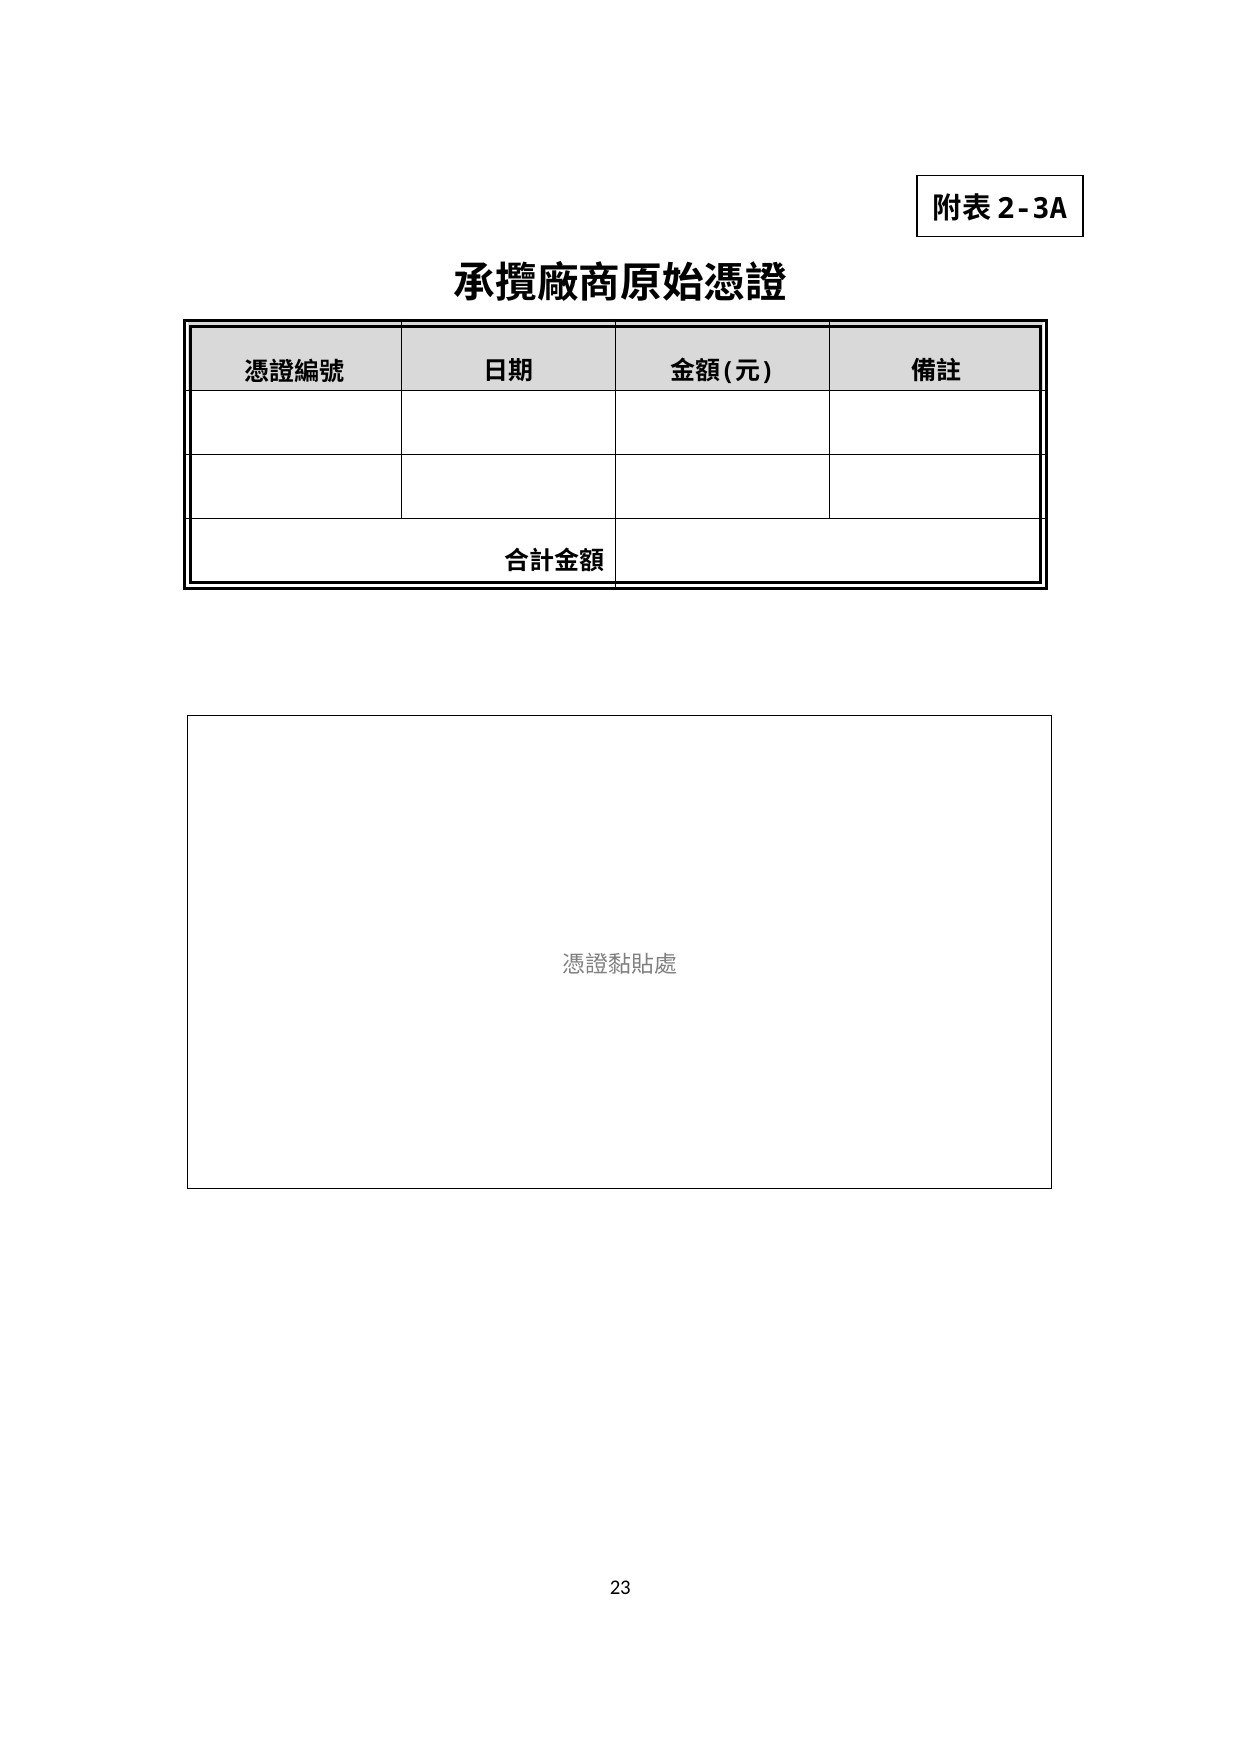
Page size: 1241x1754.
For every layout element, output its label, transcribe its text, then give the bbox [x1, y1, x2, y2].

table_header 日期 [402, 328, 615, 390]
table_cell [616, 519, 1039, 581]
table_header 金額(元) [616, 328, 829, 390]
text [918, 176, 1082, 236]
table_header 備註 [830, 322, 1043, 390]
table_header 憑證黏貼處 [188, 716, 1051, 1188]
table_cell [402, 455, 615, 517]
table_header 憑證編號 [188, 322, 401, 390]
table_cell [830, 391, 1039, 454]
table_cell 合計金額 [192, 519, 615, 581]
text 承攬廠商原始憑證 [187, 237, 1053, 300]
table_cell [402, 391, 615, 454]
table_cell [192, 391, 401, 454]
table_cell [192, 455, 401, 517]
table_cell [616, 455, 829, 517]
table_cell [616, 391, 829, 454]
table_cell [830, 455, 1039, 517]
text 附表2-3A [933, 185, 1067, 227]
